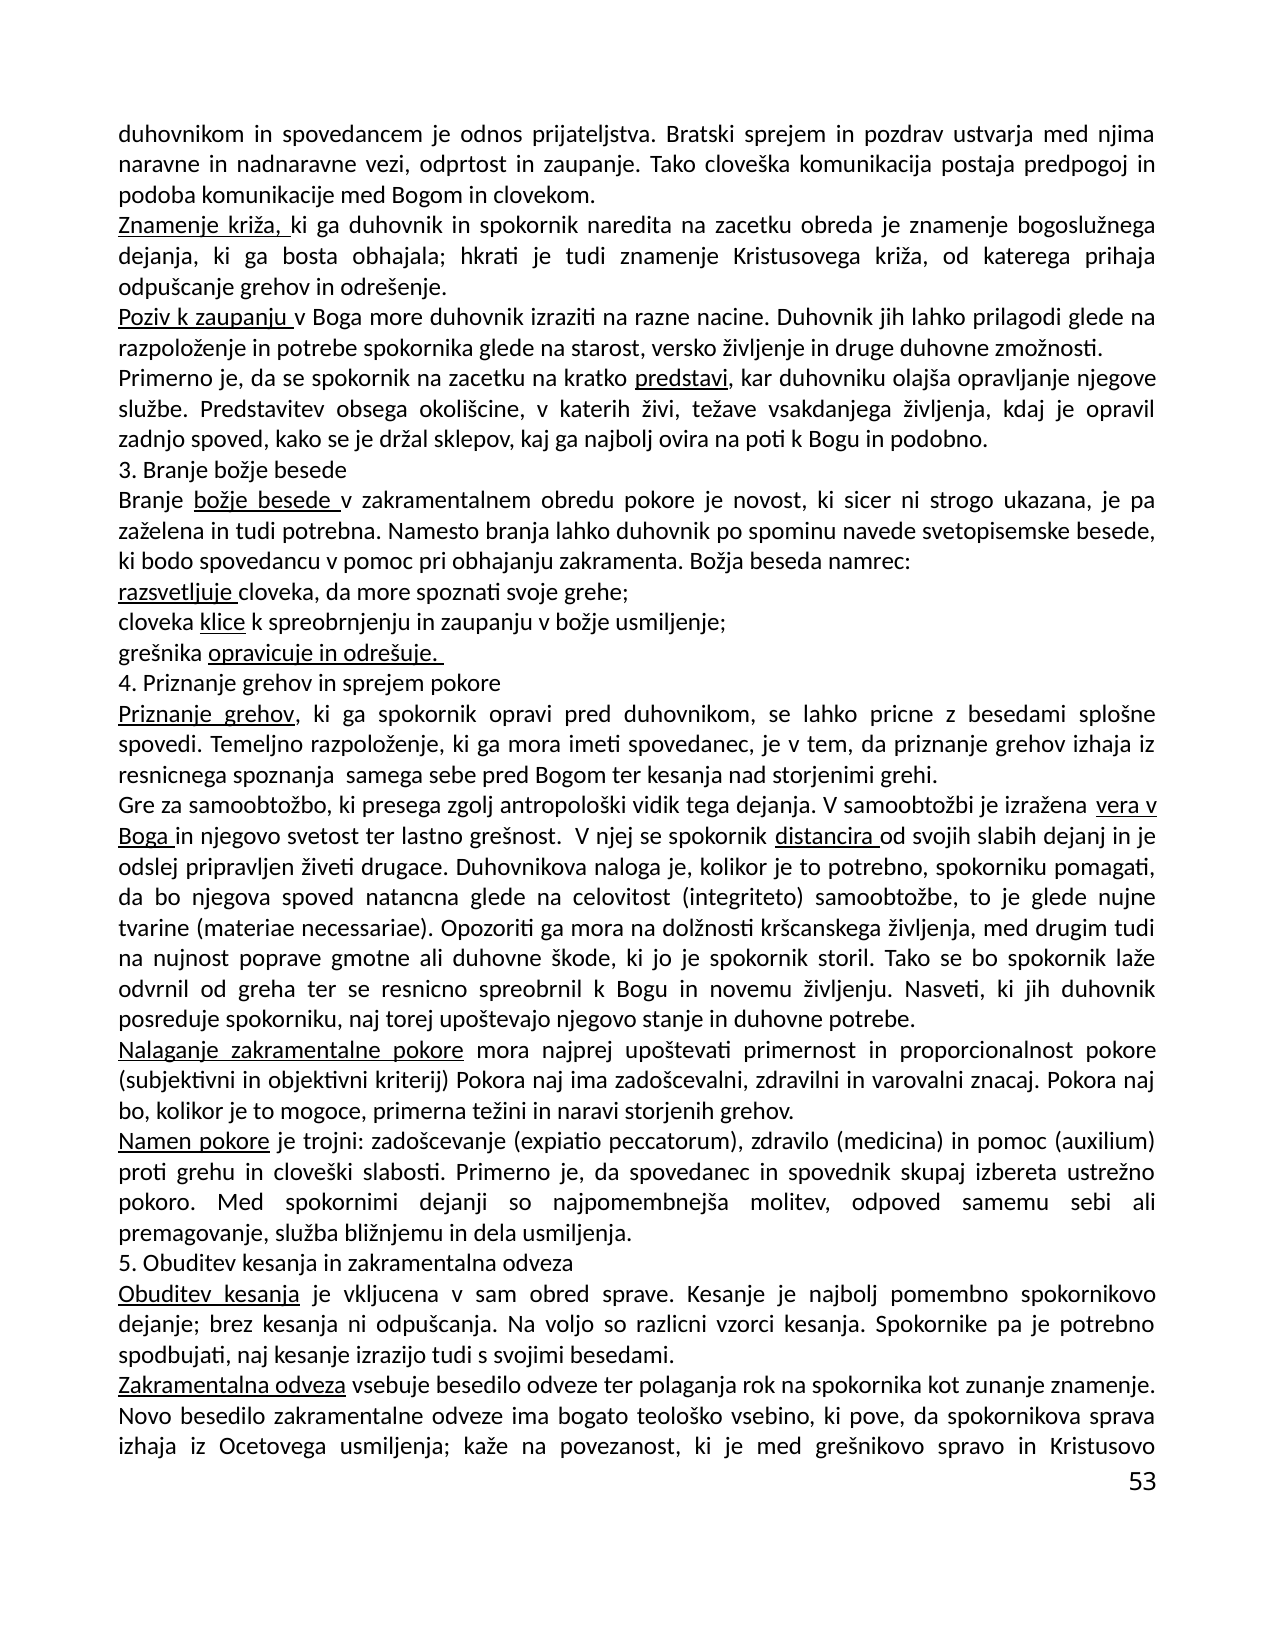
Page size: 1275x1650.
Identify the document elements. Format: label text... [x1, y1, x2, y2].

text Znamenje križa, ki ga duhovnik in spokornik naredita na zacetku obreda je znamenje bogoslužnega dejanja, ki ga bosta obhajala; hkrati je tudi znamenje Kristusovega križa, od katerega prihaja odpušcanje grehov in odrešenje. [118, 210, 1157, 301]
text razsvetljuje cloveka, da more spoznati svoje grehe; [118, 576, 1157, 606]
text Obuditev kesanja je vkljucena v sam obred sprave. Kesanje je najbolj pomembno spokornikovo dejanje; brez kesanja ni odpušcanja. Na voljo so razlicni vzorci kesanja. Spokornike pa je potrebno spodbujati, naj kesanje izrazijo tudi s svojimi besedami. [118, 1278, 1157, 1369]
text Namen pokore je trojni: zadošcevanje (expiatio peccatorum), zdravilo (medicina) in pomoc (auxilium) proti grehu in cloveški slabosti. Primerno je, da spovedanec in spovednik skupaj izbereta ustrežno pokoro. Med spokornimi dejanji so najpomembnejša molitev, odpoved samemu sebi ali premagovanje, služba bližnjemu in dela usmiljenja. [118, 1125, 1157, 1247]
text 5. Obuditev kesanja in zakramentalna odveza [118, 1247, 1157, 1278]
text 4. Priznanje grehov in sprejem pokore [118, 667, 1157, 698]
text Poziv k zaupanju v Boga more duhovnik izraziti na razne nacine. Duhovnik jih lahko prilagodi glede na razpoloženje in potrebe spokornika glede na starost, versko življenje in druge duhovne zmožnosti. [118, 301, 1157, 362]
text Priznanje grehov, ki ga spokornik opravi pred duhovnikom, se lahko pricne z besedami splošne spovedi. Temeljno razpoloženje, ki ga mora imeti spovedanec, je v tem, da priznanje grehov izhaja iz resnicnega spoznanja samega sebe pred Bogom ter kesanja nad storjenimi grehi. [118, 698, 1157, 789]
text Zakramentalna odveza vsebuje besedilo odveze ter polaganja rok na spokornika kot zunanje znamenje. Novo besedilo zakramentalne odveze ima bogato teološko vsebino, ki pove, da spokornikova sprava izhaja iz Ocetovega usmiljenja; kaže na povezanost, ki je med grešnikovo spravo in Kristusovo [118, 1369, 1157, 1461]
text grešnika opravicuje in odrešuje. [118, 637, 1157, 667]
text Primerno je, da se spokornik na zacetku na kratko predstavi, kar duhovniku olajša opravljanje njegove službe. Predstavitev obsega okolišcine, v katerih živi, težave vsakdanjega življenja, kdaj je opravil zadnjo spoved, kako se je držal sklepov, kaj ga najbolj ovira na poti k Bogu in podobno. [118, 362, 1157, 454]
text duhovnikom in spovedancem je odnos prijateljstva. Bratski sprejem in pozdrav ustvarja med njima naravne in nadnaravne vezi, odprtost in zaupanje. Tako cloveška komunikacija postaja predpogoj in podoba komunikacije med Bogom in clovekom. [118, 118, 1157, 210]
text cloveka klice k spreobrnjenju in zaupanju v božje usmiljenje; [118, 606, 1157, 637]
text Gre za samoobtožbo, ki presega zgolj antropološki vidik tega dejanja. V samoobtožbi je izražena vera v Boga in njegovo svetost ter lastno grešnost. V njej se spokornik distancira od svojih slabih dejanj in je odslej pripravljen živeti drugace. Duhovnikova naloga je, kolikor je to potrebno, spokorniku pomagati, da bo njegova spoved natancna glede na celovitost (integriteto) samoobtožbe, to je glede nujne tvarine (materiae necessariae). Opozoriti ga mora na dolžnosti kršcanskega življenja, med drugim tudi na nujnost poprave gmotne ali duhovne škode, ki jo je spokornik storil. Tako se bo spokornik laže odvrnil od greha ter se resnicno spreobrnil k Bogu in novemu življenju. Nasveti, ki jih duhovnik posreduje spokorniku, naj torej upoštevajo njegovo stanje in duhovne potrebe. [118, 789, 1157, 1034]
text Branje božje besede v zakramentalnem obredu pokore je novost, ki sicer ni strogo ukazana, je pa zaželena in tudi potrebna. Namesto branja lahko duhovnik po spominu navede svetopisemske besede, ki bodo spovedancu v pomoc pri obhajanju zakramenta. Božja beseda namrec: [118, 484, 1157, 576]
text 3. Branje božje besede [118, 454, 1157, 484]
text Nalaganje zakramentalne pokore mora najprej upoštevati primernost in proporcionalnost pokore (subjektivni in objektivni kriterij) Pokora naj ima zadošcevalni, zdravilni in varovalni znacaj. Pokora naj bo, kolikor je to mogoce, primerna težini in naravi storjenih grehov. [118, 1034, 1157, 1125]
